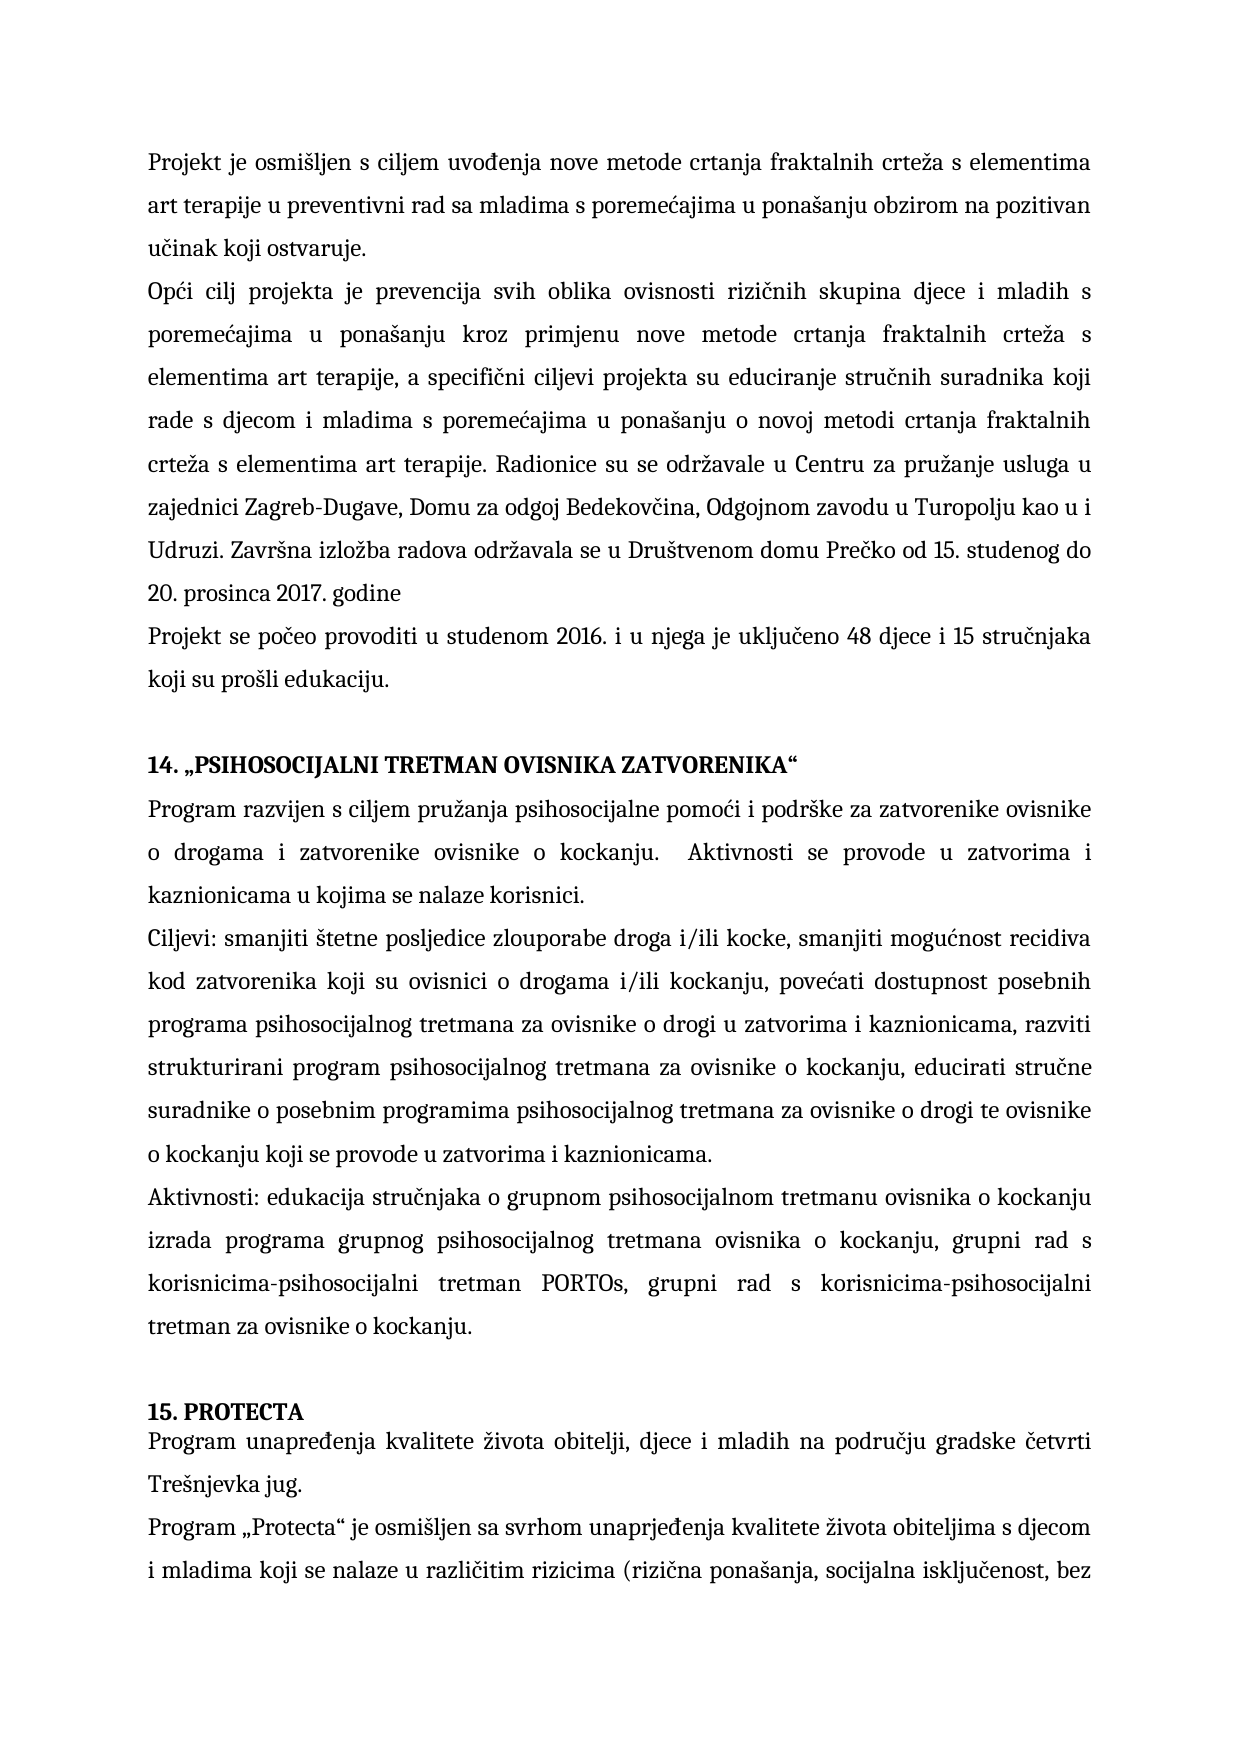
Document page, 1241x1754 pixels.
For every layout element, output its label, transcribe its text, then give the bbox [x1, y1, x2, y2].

text Projekt je osmišljen s ciljem uvođenja nove metode crtanja fraktalnih crteža s elementima art terapije u preventivni rad sa mladima s poremećajima u ponašanju obzirom na pozitivan učinak koji ostvaruje. [148, 148, 1093, 263]
text Program „Protecta“ je osmišljen sa svrhom unaprjeđenja kvalitete života obiteljima s djecom i mladima koji se nalaze u različitim rizicima (rizična ponašanja, socijalna isključenost, bez [148, 1513, 1093, 1585]
text 14. „PSIHOSOCIJALNI TRETMAN OVISNIKA ZATVORENIKA“ [148, 751, 1093, 780]
text Projekt se počeo provoditi u studenom 2016. i u njega je uključeno 48 djece i 15 stručnjaka koji su prošli edukaciju. [148, 622, 1093, 694]
text Program razvijen s ciljem pružanja psihosocijalne pomoći i podrške za zatvorenike ovisnike o drogama i zatvorenike ovisnike o kockanju. Aktivnosti se provode u zatvorima i kaznionicama u kojima se nalaze korisnici. [148, 794, 1093, 909]
text Ciljevi: smanjiti štetne posljedice zlouporabe droga i/ili kocke, smanjiti mogućnost recidiva kod zatvorenika koji su ovisnici o drogama i/ili kockanju, povećati dostupnost posebnih programa psihosocijalnog tretmana za ovisnike o drogi u zatvorima i kaznionicama, razviti strukturirani program psihosocijalnog tretmana za ovisnike o kockanju, educirati stručne suradnike o posebnim programima psihosocijalnog tretmana za ovisnike o drogi te ovisnike o kockanju koji se provode u zatvorima i kaznionicama. [148, 924, 1093, 1168]
text Aktivnosti: edukacija stručnjaka o grupnom psihosocijalnom tretmanu ovisnika o kockanju izrada programa grupnog psihosocijalnog tretmana ovisnika o kockanju, grupni rad s korisnicima-psihosocijalni tretman PORTOs, grupni rad s korisnicima-psihosocijalni tretman za ovisnike o kockanju. [148, 1183, 1093, 1341]
text Program unapređenja kvalitete života obitelji, djece i mladih na području gradske četvrti Trešnjevka jug. [148, 1427, 1093, 1499]
text Opći cilj projekta je prevencija svih oblika ovisnosti rizičnih skupina djece i mladih s poremećajima u ponašanju kroz primjenu nove metode crtanja fraktalnih crteža s elementima art terapije, a specifični ciljevi projekta su educiranje stručnih suradnika koji rade s djecom i mladima s poremećajima u ponašanju o novoj metodi crtanja fraktalnih crteža s elementima art terapije. Radionice su se održavale u Centru za pružanje usluga u zajednici Zagreb-Dugave, Domu za odgoj Bedekovčina, Odgojnom zavodu u Turopolju kao u i Udruzi. Završna izložba radova održavala se u Društvenom domu Prečko od 15. studenog do 20. prosinca 2017. godine [148, 277, 1093, 608]
text 15. PROTECTA [148, 1398, 1093, 1427]
